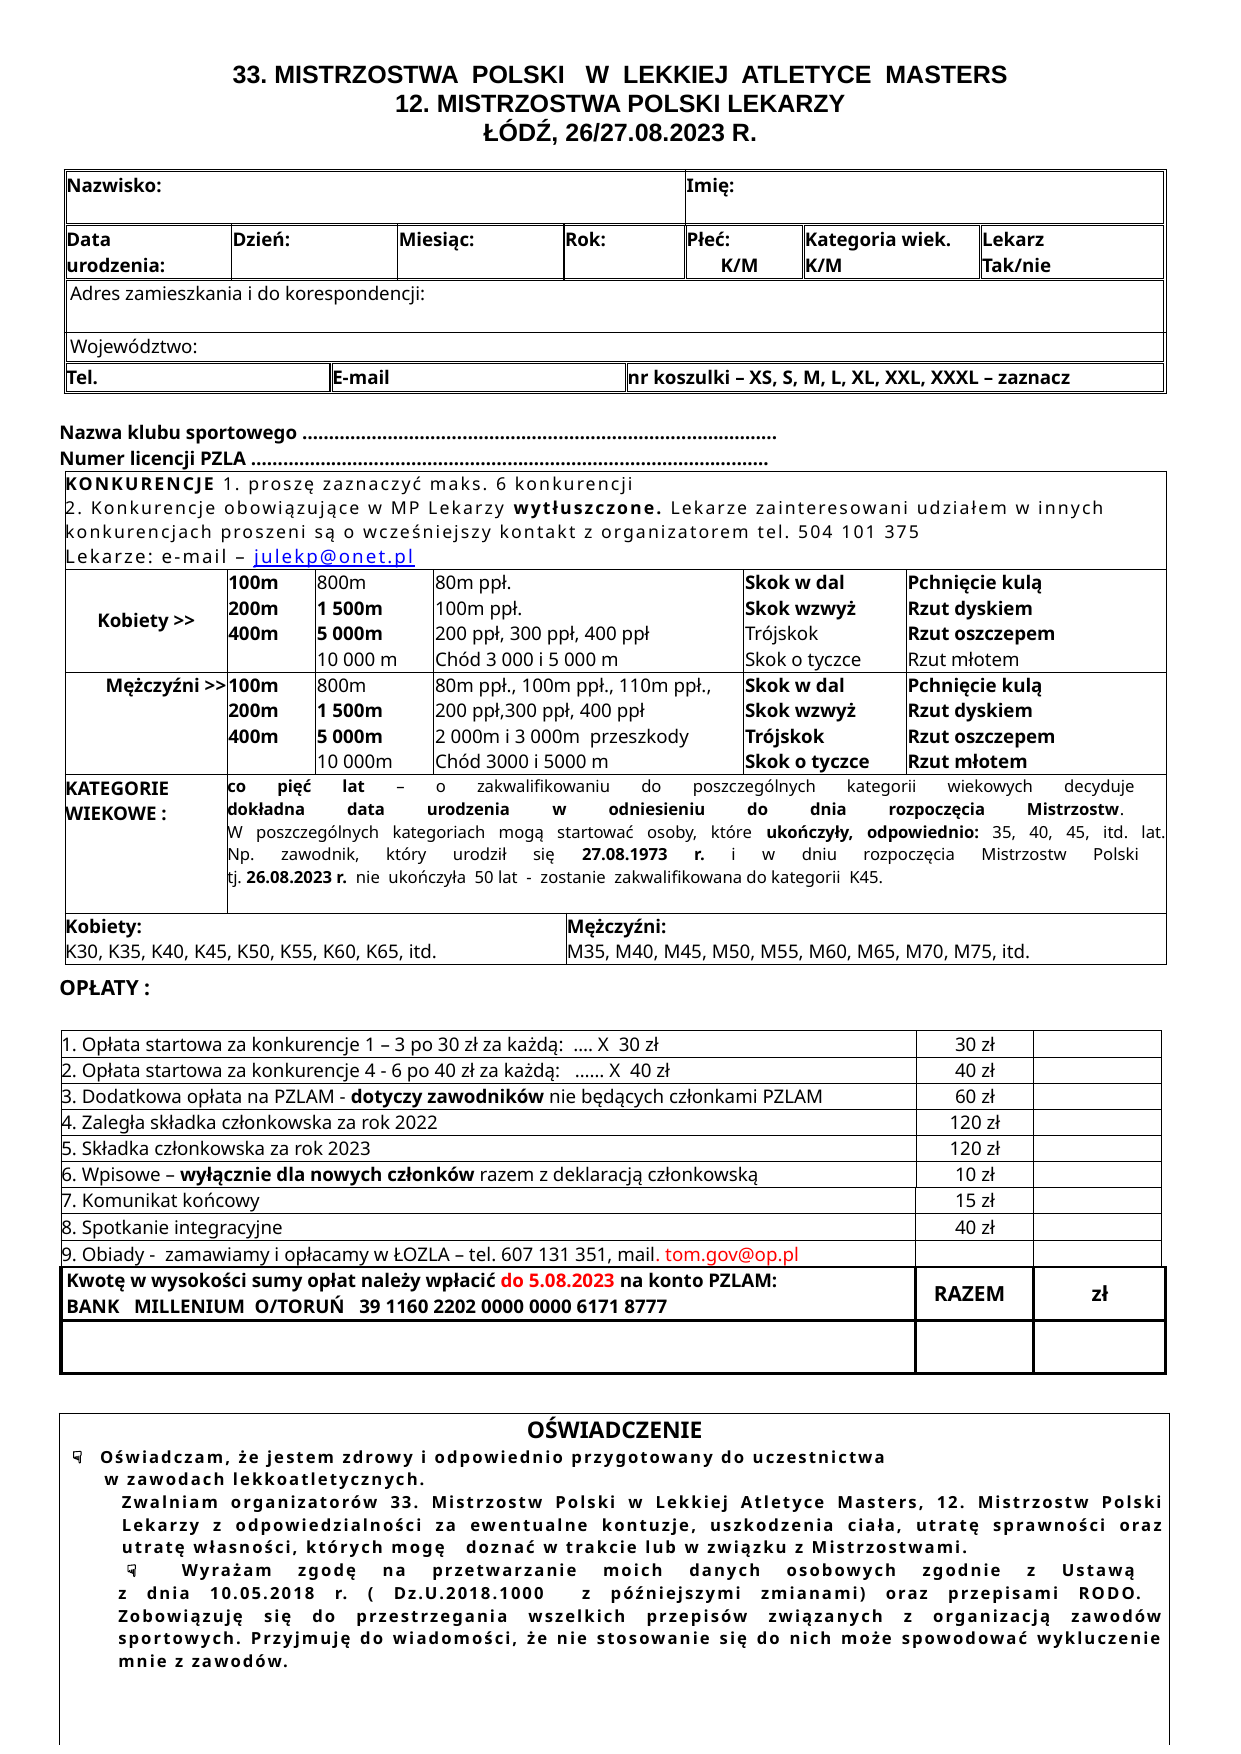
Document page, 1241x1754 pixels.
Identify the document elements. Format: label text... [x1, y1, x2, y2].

text 33. MISTRZOSTWA POLSKI W LEKKIEJ ATLETYCE MASTERS [59, 60, 1181, 89]
table_cell E-mail [333, 364, 625, 391]
table_header [1166, 1030, 1170, 1056]
table_header KONKURENCJE 1. proszę zaznaczyć maks. 6 konkurencji 2. Konkurencje obowiązujące w MP Lekarzy wytłuszczone. Lekarze zainteresowani udziałem w innych konkurencjach proszeni są o wcześniejszy kontakt z organizatorem tel. 504 101 375 Lekarze: e-mail – julekp@onet.pl [66, 472, 1166, 569]
table_cell [1035, 1322, 1164, 1372]
table_cell 6. Wpisowe – wyłącznie dla nowych członków razem z deklaracją członkowską [62, 1162, 916, 1187]
table_cell [1167, 672, 1171, 774]
table_cell 10 zł [917, 1162, 1033, 1187]
table_cell Pchnięcie kulą Rzut dyskiem Rzut oszczepem Rzut młotem [907, 673, 1166, 774]
table_header Imię: [686, 172, 1163, 223]
table_cell Miesiąc: [398, 226, 563, 277]
table_cell Adres zamieszkania i do korespondencji: [67, 281, 1163, 332]
table_header [1162, 1030, 1166, 1056]
table_cell [1166, 1083, 1170, 1108]
table_header [1167, 471, 1171, 569]
table_cell Skok w dal Skok wzwyż Trójskok Skok o tyczce [744, 673, 906, 774]
table_cell Kobiety >> [66, 570, 227, 672]
table_cell nr koszulki – XS, S, M, L, XL, XXL, XXXL – zaznacz [628, 364, 1163, 391]
table_header Nazwisko: [67, 172, 685, 223]
table_cell Kwotę w wysokości sumy opłat należy wpłacić do 5.08.2023 na konto PZLAM: BANK MILLENIUM O/TORUŃ 39 1160 2202 0000 0000 6171 8777 [63, 1268, 914, 1318]
table_cell [1166, 1109, 1170, 1134]
table_cell 15 zł [916, 1188, 1033, 1213]
table_cell [917, 1322, 1032, 1372]
table_cell 80m ppł., 100m ppł., 110m ppł., 200 ppł,300 ppł, 400 ppł 2 000m i 3 000m przeszkody Chód 3000 i 5000 m [434, 673, 743, 774]
table_cell [1034, 1241, 1161, 1266]
table_cell [1162, 1056, 1166, 1082]
table_cell 5. Składka członkowska za rok 2023 [62, 1136, 916, 1161]
table_header 30 zł [917, 1031, 1033, 1056]
table_cell [1167, 1266, 1173, 1318]
table_cell Data urodzenia: [67, 226, 231, 277]
table_cell Pchnięcie kulą Rzut dyskiem Rzut oszczepem Rzut młotem [907, 570, 1166, 672]
table_cell [1162, 1135, 1166, 1161]
table_cell Płeć: K/M [687, 226, 802, 277]
table_cell  Oświadczam, że jestem zdrowy i odpowiednio przygotowany do uczestnictwa w zawodach lekkoatletycznych. Zwalniam organizatorów 33. Mistrzostw Polski w Lekkiej Atletyce Masters, 12. Mistrzostw Polski Lekarzy z odpowiedzialności za ewentualne kontuzje, uszkodzenia ciała, utratę sprawności oraz utratę własności, których mogę doznać w trakcie lub w związku z Mistrzostwami.  Wyrażam zgodę na przetwarzanie moich danych osobowych zgodnie z Ustawą z dnia 10.05.2018 r. ( Dz.U.2018.1000 z późniejszymi zmianami) oraz przepisami RODO. Zobowiązuję się do przestrzegania wszelkich przepisów związanych z organizacją zawodów sportowych. Przyjmuję do wiadomości, że nie stosowanie się do nich może spowodować wykluczenie mnie z zawodów. [60, 1445, 1169, 1744]
table_cell zł [1035, 1268, 1164, 1318]
table_cell 60 zł [917, 1084, 1033, 1108]
table_cell Mężczyźni: M35, M40, M45, M50, M55, M60, M65, M70, M75, itd. [567, 914, 1166, 964]
table_cell [1166, 1187, 1170, 1213]
table_cell 7. Komunikat końcowy [62, 1188, 915, 1213]
table_cell 40 zł [917, 1058, 1033, 1082]
table_cell [1162, 1109, 1166, 1134]
table_cell Dzień: [232, 226, 397, 277]
table_cell [1162, 1240, 1166, 1266]
text Nazwa klubu sportowego …………………………………………………………………………….. [59, 419, 1181, 445]
table_cell 80m ppł. 100m ppł. 200 ppł, 300 ppł, 400 ppł Chód 3 000 i 5 000 m [434, 570, 743, 672]
table_cell [1162, 1161, 1166, 1187]
table_cell 800m 1 500m 5 000m 10 000m [316, 673, 433, 774]
table_cell Lekarz Tak/nie [982, 226, 1163, 277]
table_cell [1166, 1056, 1170, 1082]
table_cell 800m 1 500m 5 000m 10 000 m [316, 570, 433, 672]
text ŁÓDŹ, 26/27.08.2023 R. [59, 118, 1181, 146]
table_cell 8. Spotkanie integracyjne [62, 1214, 915, 1240]
table_header [1034, 1031, 1161, 1056]
table_cell 120 zł [917, 1136, 1033, 1161]
table_cell 120 zł [917, 1110, 1033, 1134]
table_cell Rok: [565, 226, 684, 277]
table_cell 100m 200m 400m [228, 570, 315, 672]
table_cell [1034, 1136, 1161, 1161]
table_cell [1034, 1058, 1161, 1082]
table_cell 3. Dodatkowa opłata na PZLAM - dotyczy zawodników nie będących członkami PZLAM [62, 1084, 916, 1108]
table_cell 2. Opłata startowa za konkurencje 4 - 6 po 40 zł za każdą: …… X 40 zł [62, 1058, 916, 1082]
table_cell [1166, 1135, 1170, 1161]
table_cell Kobiety: K30, K35, K40, K45, K50, K55, K60, K65, itd. [66, 914, 566, 964]
table_cell co pięć lat – o zakwalifikowaniu do poszczególnych kategorii wiekowych decyduje dokładna data urodzenia w odniesieniu do dnia rozpoczęcia Mistrzostw. W poszczególnych kategoriach mogą startować osoby, które ukończyły, odpowiednio: 35, 40, 45, itd. lat. Np. zawodnik, który urodził się 27.08.1973 r. i w dniu rozpoczęcia Mistrzostw Polski tj. 26.08.2023 r. nie ukończyła 50 lat - zostanie zakwalifikowana do kategorii K45. [228, 775, 1166, 912]
table_cell [1167, 1319, 1173, 1372]
table_cell Województwo: [67, 333, 1163, 361]
table_cell [1034, 1214, 1161, 1240]
table_cell [1166, 1240, 1170, 1266]
table_cell Mężczyźni >> [66, 673, 227, 774]
table_cell 100m 200m 400m [228, 673, 315, 774]
table_cell RAZEM [917, 1268, 1032, 1318]
text Numer licencji PZLA ……………………………………………………………………………………. [59, 445, 1181, 471]
subtitle OPŁATY : [59, 964, 1181, 1002]
table_cell 40 zł [916, 1214, 1033, 1240]
table_cell [1034, 1110, 1161, 1134]
table_cell Kategoria wiek. K/M [805, 226, 979, 277]
table_cell 4. Zaległa składka członkowska za rok 2022 [62, 1110, 916, 1134]
text 12. MISTRZOSTWA POLSKI LEKARZY [59, 89, 1181, 118]
table_cell [1162, 1083, 1166, 1108]
table_cell Tel. [67, 364, 329, 391]
table_cell [1162, 1213, 1166, 1240]
table_header OŚWIADCZENIE [60, 1414, 1169, 1445]
table_cell [1166, 1213, 1170, 1240]
table_cell [1167, 913, 1171, 964]
table_cell [1162, 1187, 1166, 1213]
table_cell KATEGORIE WIEKOWE : [66, 775, 227, 912]
table_cell [1166, 1161, 1170, 1187]
table_cell [63, 1322, 914, 1372]
table_cell [1034, 1084, 1161, 1108]
table_cell [1034, 1188, 1161, 1213]
table_cell [1034, 1162, 1161, 1187]
table_cell [1167, 774, 1171, 912]
table_cell [916, 1241, 1033, 1266]
table_cell 9. Obiady - zamawiamy i opłacamy w ŁOZLA – tel. 607 131 351, mail. tom.gov@op.pl [62, 1241, 915, 1266]
table_cell Skok w dal Skok wzwyż Trójskok Skok o tyczce [744, 570, 906, 672]
table_cell [1167, 569, 1171, 672]
table_header 1. Opłata startowa za konkurencje 1 – 3 po 30 zł za każdą: …. X 30 zł [62, 1031, 916, 1056]
